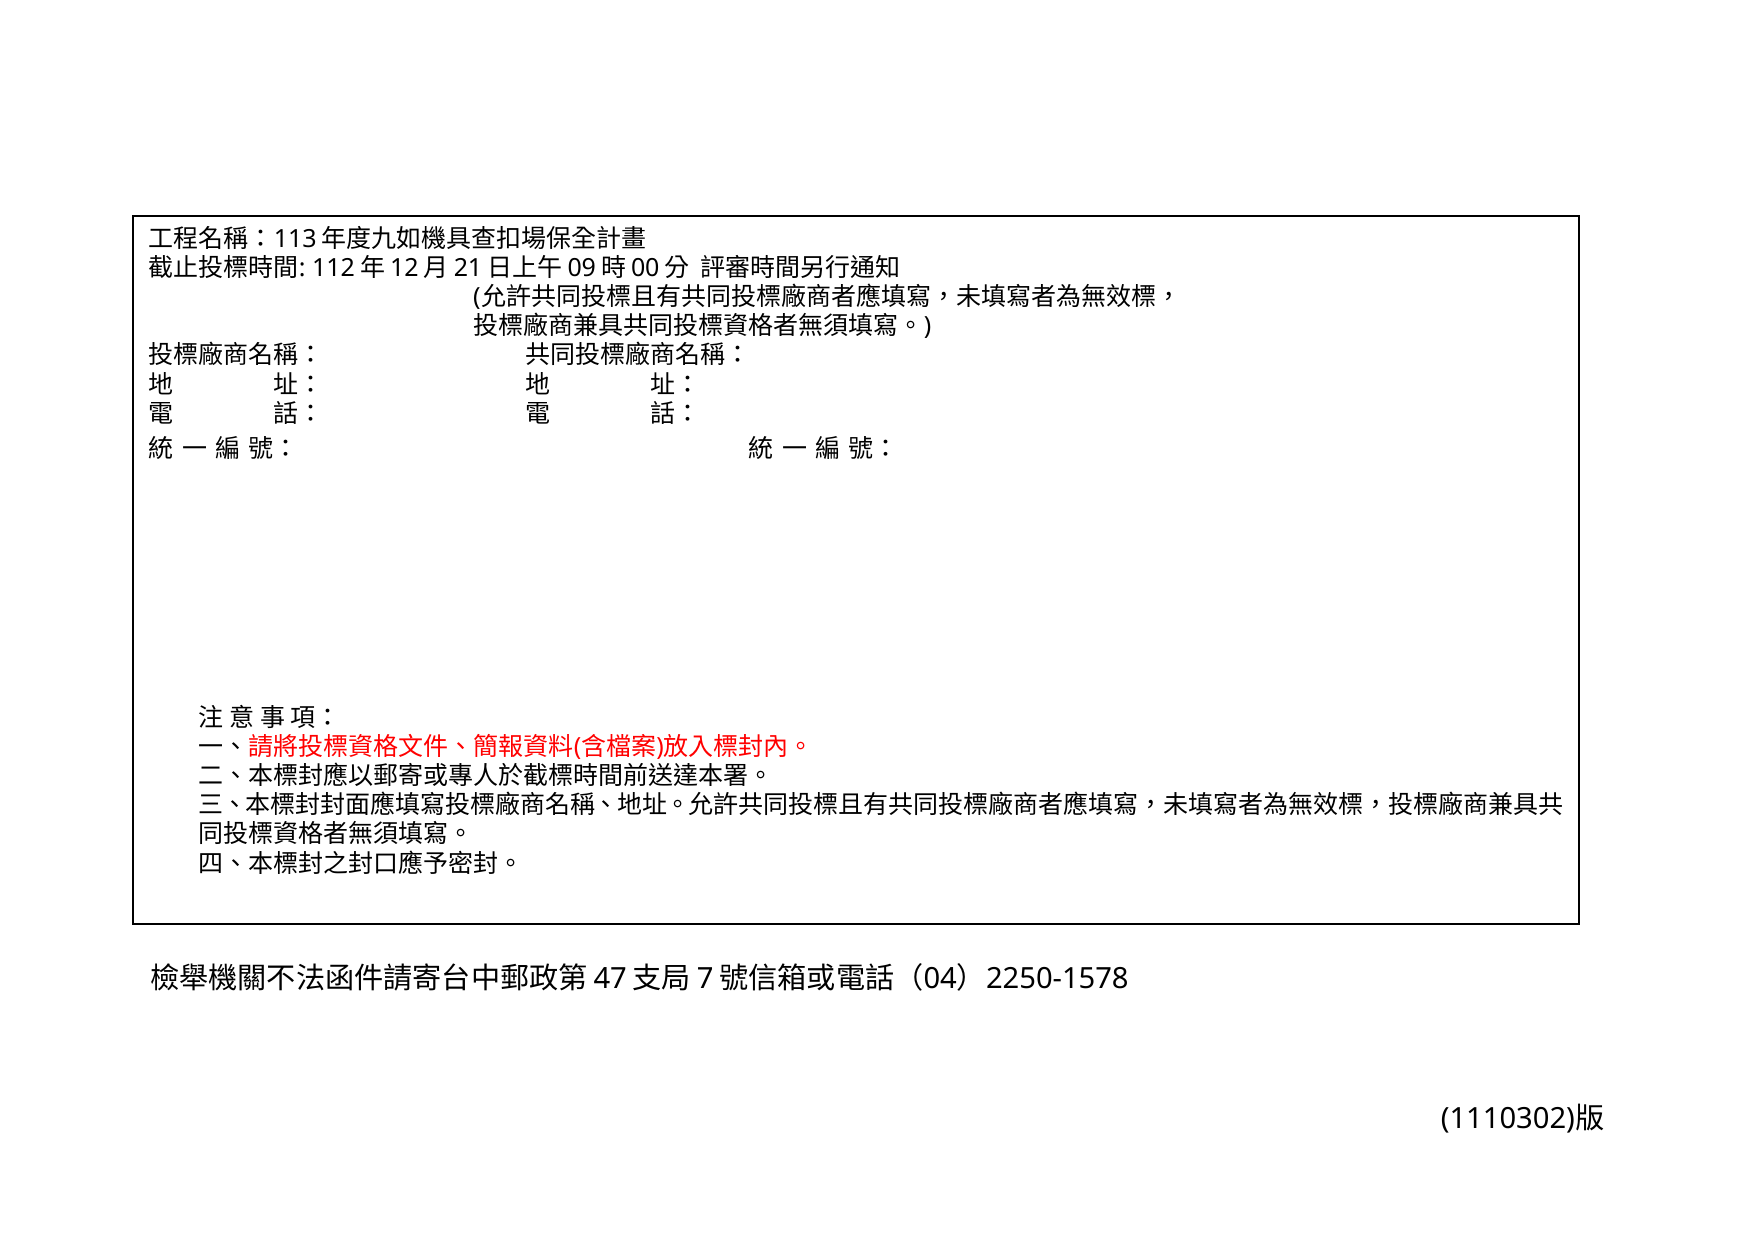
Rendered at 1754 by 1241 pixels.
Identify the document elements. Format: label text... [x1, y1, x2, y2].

text (允許共同投標且有共同投標廠商者應填寫，未填寫者為無效標， [149, 282, 1563, 311]
text 檢舉機關不法函件請寄台中郵政第47支局7號信箱或電話（04）2250-1578 [134, 217, 1578, 923]
text 統一編號： 統一編號： [149, 428, 1563, 464]
text 三、本標封封面應填寫投標廠商名稱、地址。允許共同投標且有共同投標廠商者應填寫，未填寫者為無效標，投標廠商兼具共同投標資格者無須填寫。 [199, 790, 1563, 849]
text 電 話： 電 話： [149, 399, 1563, 428]
text 檢舉機關不法函件請寄台中郵政第47支局7號信箱或電話（04）2250-1578 [150, 189, 1604, 1014]
text 工程名稱：113年度九如機具查扣場保全計畫 [149, 224, 1563, 253]
text 投標廠商名稱： 共同投標廠商名稱： [149, 341, 1563, 370]
text 投標廠商兼具共同投標資格者無須填寫。) [149, 311, 1563, 341]
text 地 址： 地 址： [149, 370, 1563, 399]
text 注 意 事 項： [199, 703, 1563, 732]
text 二、本標封應以郵寄或專人於截標時間前送達本署。 [199, 761, 1563, 790]
text 四、本標封之封口應予密封。 [199, 849, 1563, 878]
text 截止投標時間: 112年12月21日上午09時00分 評審時間另行通知 [149, 253, 1563, 282]
text 一、請將投標資格文件、簡報資料(含檔案)放入標封內。 [199, 732, 1563, 761]
